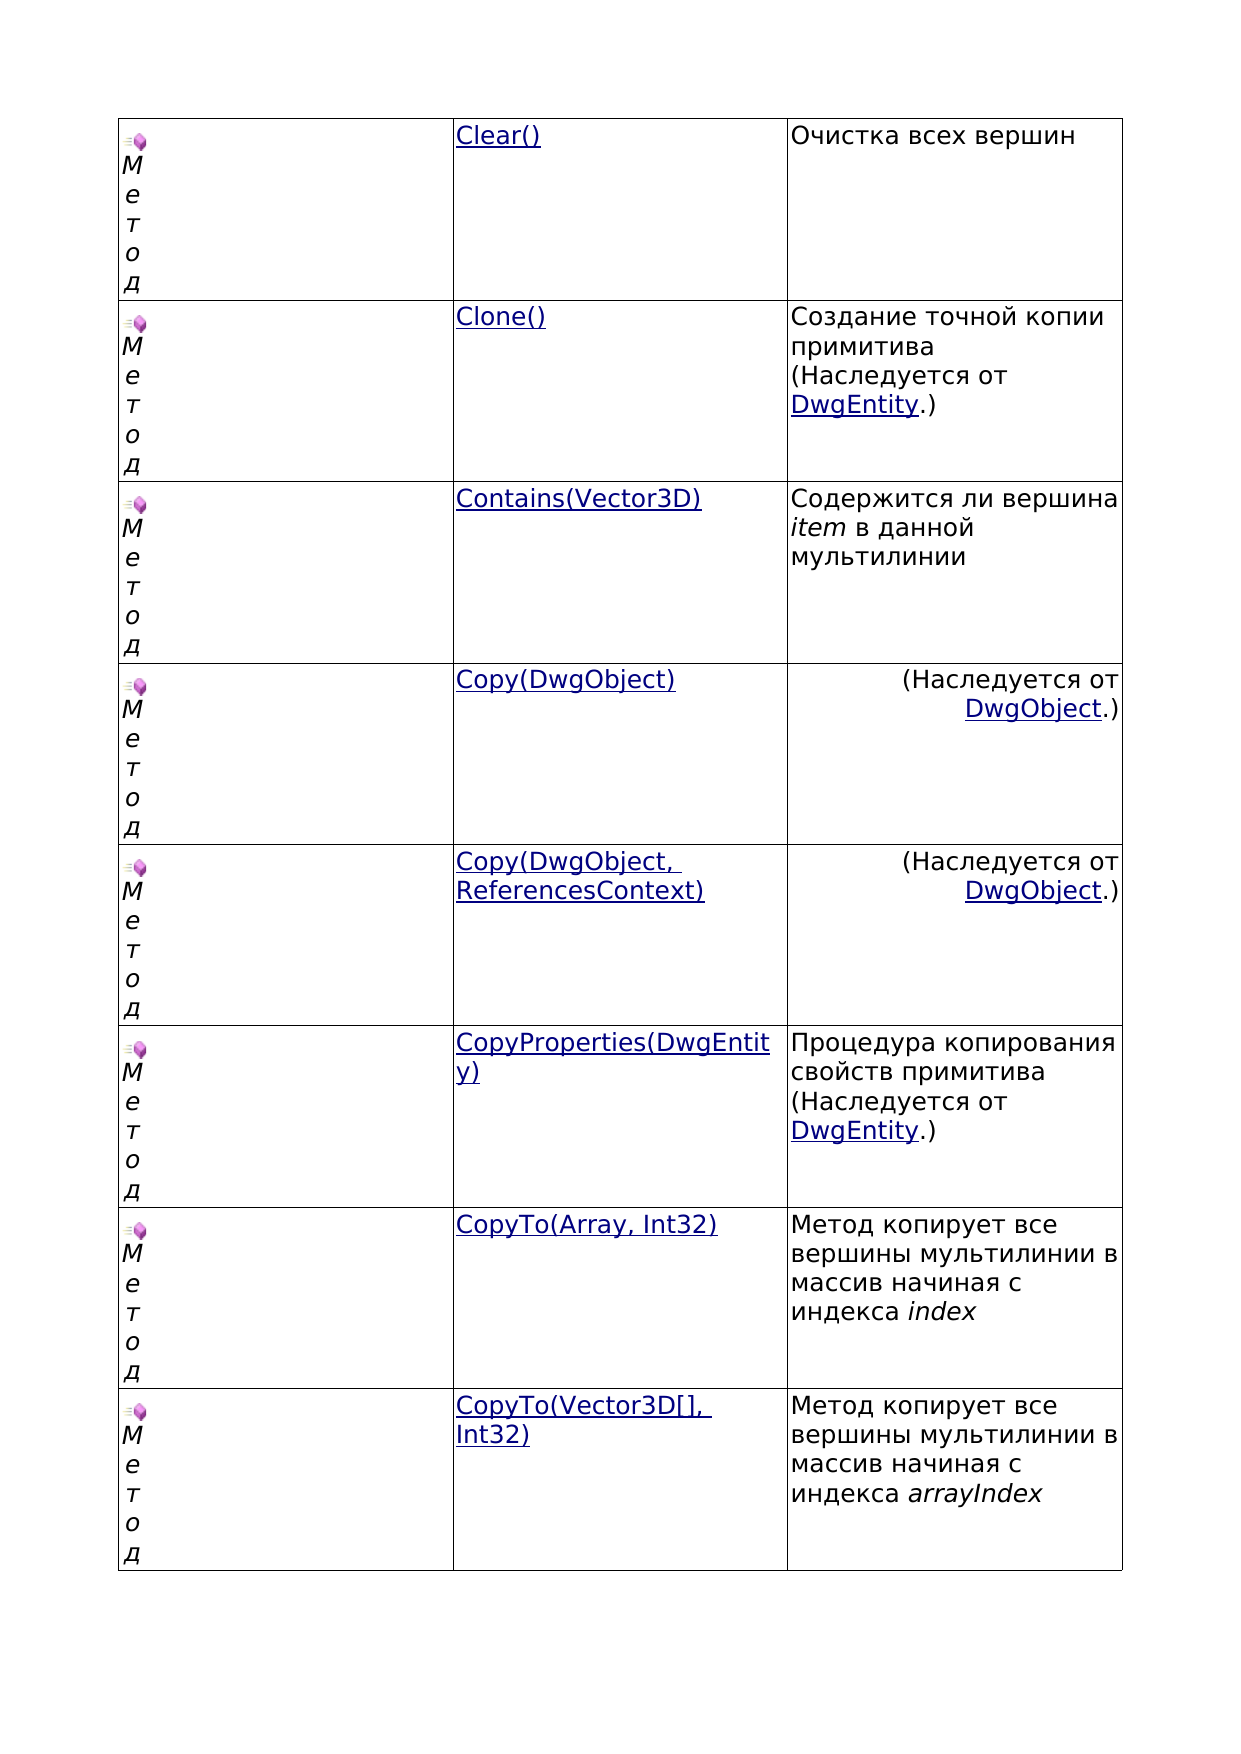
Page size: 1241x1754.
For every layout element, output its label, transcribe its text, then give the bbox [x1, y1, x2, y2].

table_cell Очистка всех вершин [788, 119, 1122, 299]
table_cell Contains(Vector3D) [454, 482, 787, 662]
table_cell Copy(DwgObject, ReferencesContext) [454, 845, 787, 1025]
table_cell CopyProperties(DwgEntity) [454, 1026, 787, 1207]
table_cell Процедура копирования свойств примитива (Наследуется от DwgEntity.) [788, 1026, 1122, 1207]
table_cell [119, 119, 453, 299]
table_cell Метод копирует все вершины мультилинии в массив начиная с индекса arrayIndex [788, 1389, 1122, 1570]
table_cell Clone() [454, 301, 787, 481]
table_cell Создание точной копии примитива (Наследуется от DwgEntity.) [788, 301, 1122, 481]
table_cell [119, 1026, 453, 1207]
picture [121, 678, 147, 696]
picture [121, 496, 147, 514]
table_cell CopyTo(Array, Int32) [454, 1208, 787, 1388]
table_cell Clear() [454, 119, 787, 299]
table_cell (Наследуется от DwgObject.) [788, 845, 1122, 1025]
table_cell [119, 1208, 453, 1388]
picture [121, 1041, 147, 1059]
picture [121, 315, 147, 333]
picture [121, 1403, 147, 1421]
picture [121, 1222, 147, 1240]
picture [121, 859, 147, 877]
table_cell (Наследуется от DwgObject.) [788, 664, 1122, 844]
table_cell [119, 1389, 453, 1570]
picture [121, 133, 147, 151]
table_cell Метод копирует все вершины мультилинии в массив начиная с индекса index [788, 1208, 1122, 1388]
table_cell [119, 482, 453, 662]
table_cell CopyTo(Vector3D[], Int32) [454, 1389, 787, 1570]
table_cell Содержится ли вершина item в данной мультилинии [788, 482, 1122, 662]
table_cell [119, 845, 453, 1025]
table_cell [119, 301, 453, 481]
table_cell Copy(DwgObject) [454, 664, 787, 844]
table_cell [119, 664, 453, 844]
